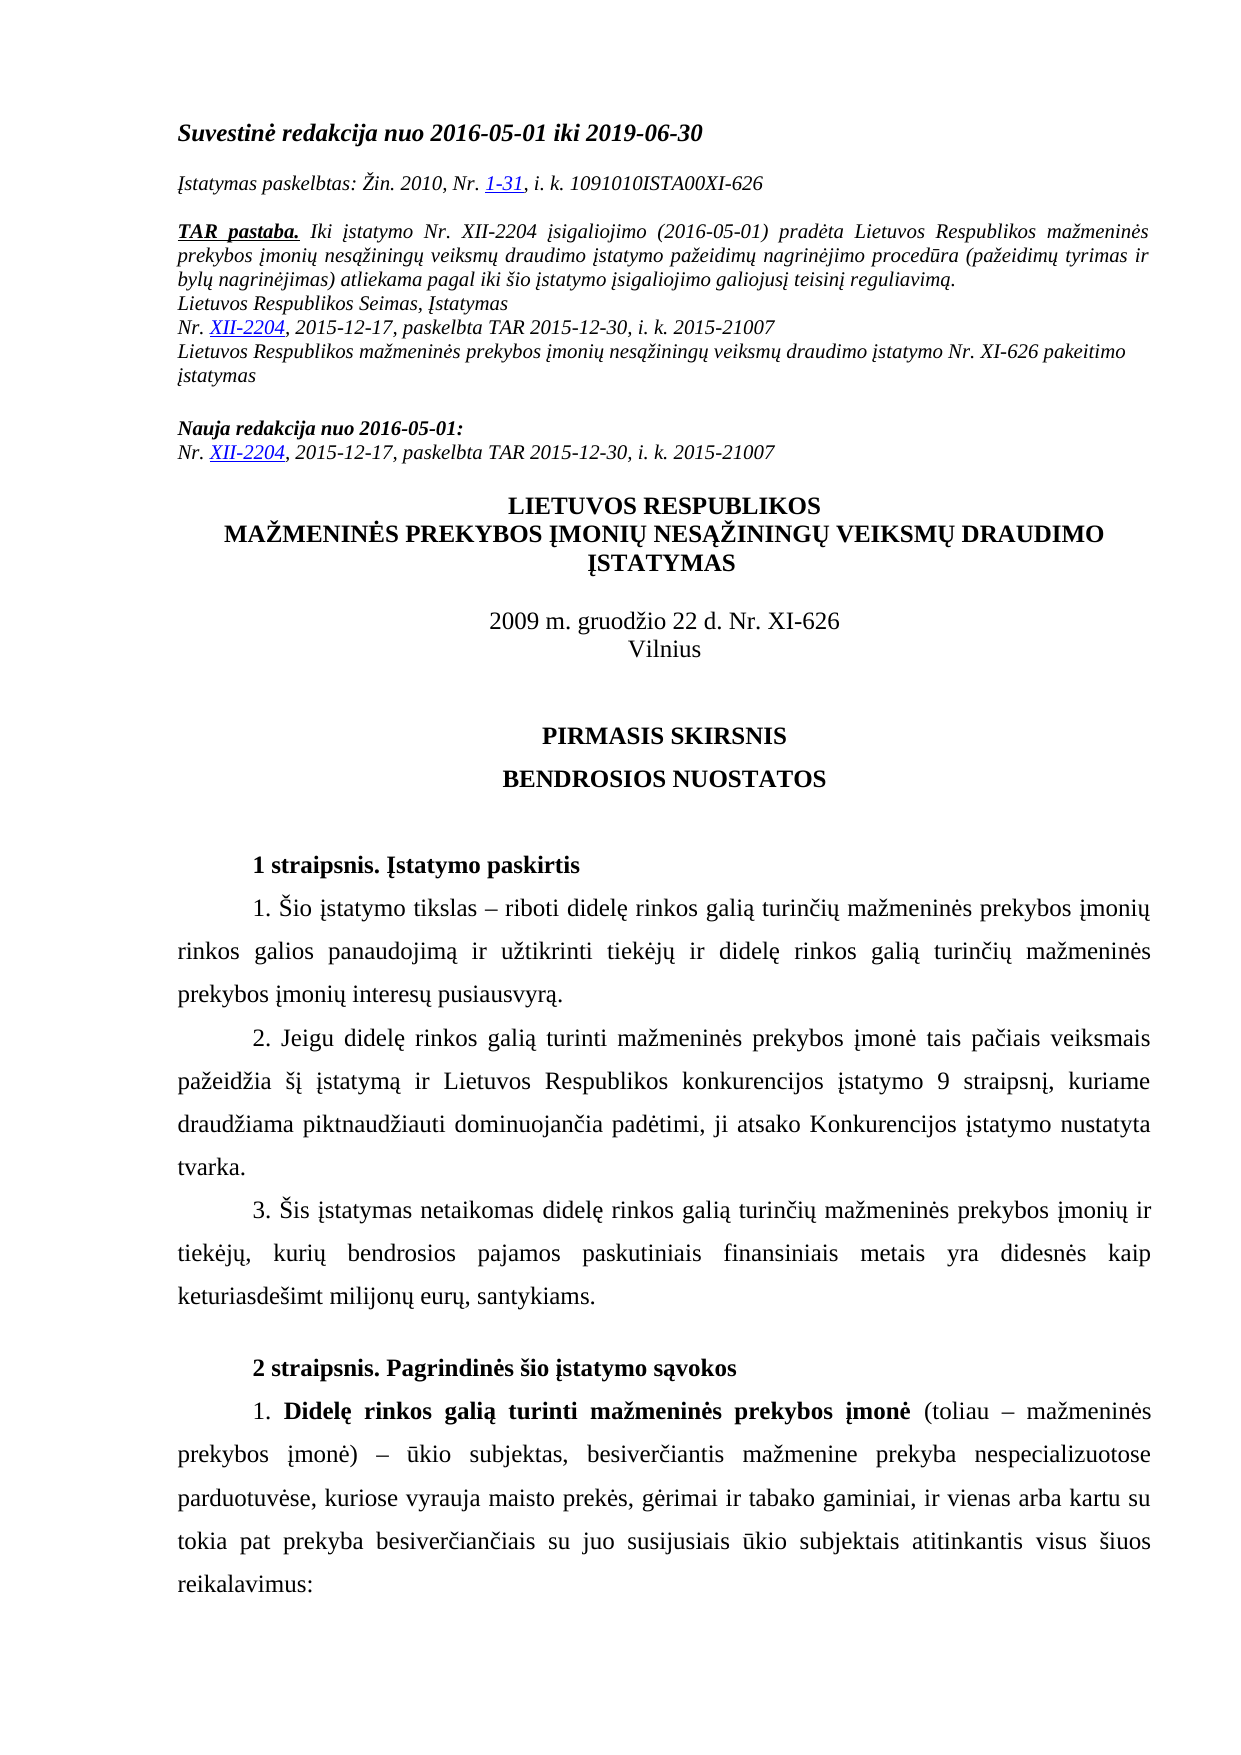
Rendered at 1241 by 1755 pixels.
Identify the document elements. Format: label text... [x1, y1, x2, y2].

text 2 straipsnis. Pagrindinės šio įstatymo sąvokos [177, 1353, 1152, 1382]
text 2. Jeigu didelę rinkos galią turinti mažmeninės prekybos įmonė tais pačiais veiksmais pažeidžia šį įstatymą ir Lietuvos Respublikos konkurencijos įstatymo 9 straipsnį, kuriame draudžiama piktnaudžiauti dominuojančia padėtimi, ji atsako Konkurencijos įstatymo nustatyta tvarka. [177, 1023, 1152, 1181]
text LIETUVOS RESPUBLIKOS [177, 491, 1152, 519]
text 1. Didelę rinkos galią turinti mažmeninės prekybos įmonė (toliau – mažmeninės prekybos įmonė) – ūkio subjektas, besiverčiantis mažmenine prekyba nespecializuotose parduotuvėse, kuriose vyrauja maisto prekės, gėrimai ir tabako gaminiai, ir vienas arba kartu su tokia pat prekyba besiverčiančiais su juo susijusiais ūkio subjektais atitinkantis visus šiuos reikalavimus: [177, 1396, 1152, 1598]
text Lietuvos Respublikos mažmeninės prekybos įmonių nesąžiningų veiksmų draudimo įstatymo Nr. XI-626 pakeitimo įstatymas [177, 339, 1152, 387]
text Suvestinė redakcija nuo 2016-05-01 iki 2019-06-30 [177, 118, 1152, 147]
text 1 straipsnis. Įstatymo paskirtis [177, 850, 1152, 879]
text ĮSTATYMAS [177, 548, 1152, 577]
text 3. Šis įstatymas netaikomas didelę rinkos galią turinčių mažmeninės prekybos įmonių ir tiekėjų, kurių bendrosios pajamos paskutiniais finansiniais metais yra didesnės kaip keturiasdešimt milijonų eurų, santykiams. [177, 1195, 1152, 1310]
text 2009 m. gruodžio 22 d. Nr. XI-626 [177, 606, 1152, 634]
text MAŽMENINĖS PREKYBOS ĮMONIŲ NESĄŽININGŲ VEIKSMŲ DRAUDIMO [177, 519, 1152, 548]
text Nauja redakcija nuo 2016-05-01: [177, 416, 1152, 440]
text BENDROSIOS NUOSTATOS [177, 764, 1152, 793]
text Nr. XII-2204, 2015-12-17, paskelbta TAR 2015-12-30, i. k. 2015-21007 [177, 315, 1152, 339]
text Nr. XII-2204, 2015-12-17, paskelbta TAR 2015-12-30, i. k. 2015-21007 [177, 440, 1152, 464]
text Lietuvos Respublikos Seimas, Įstatymas [177, 291, 1152, 315]
text Įstatymas paskelbtas: Žin. 2010, Nr. 1-31, i. k. 1091010ISTA00XI-626 [177, 171, 1152, 195]
text TAR pastaba. Iki įstatymo Nr. XII-2204 įsigaliojimo (2016-05-01) pradėta Lietuvos Respublikos mažmeninės prekybos įmonių nesąžiningų veiksmų draudimo įstatymo pažeidimų nagrinėjimo procedūra (pažeidimų tyrimas ir bylų nagrinėjimas) atliekama pagal iki šio įstatymo įsigaliojimo galiojusį teisinį reguliavimą. [177, 219, 1152, 291]
text Vilnius [177, 634, 1152, 663]
text 1. Šio įstatymo tikslas – riboti didelę rinkos galią turinčių mažmeninės prekybos įmonių rinkos galios panaudojimą ir užtikrinti tiekėjų ir didelę rinkos galią turinčių mažmeninės prekybos įmonių interesų pusiausvyrą. [177, 893, 1152, 1008]
text PIRMASIS SKIRSNIS [177, 721, 1152, 749]
